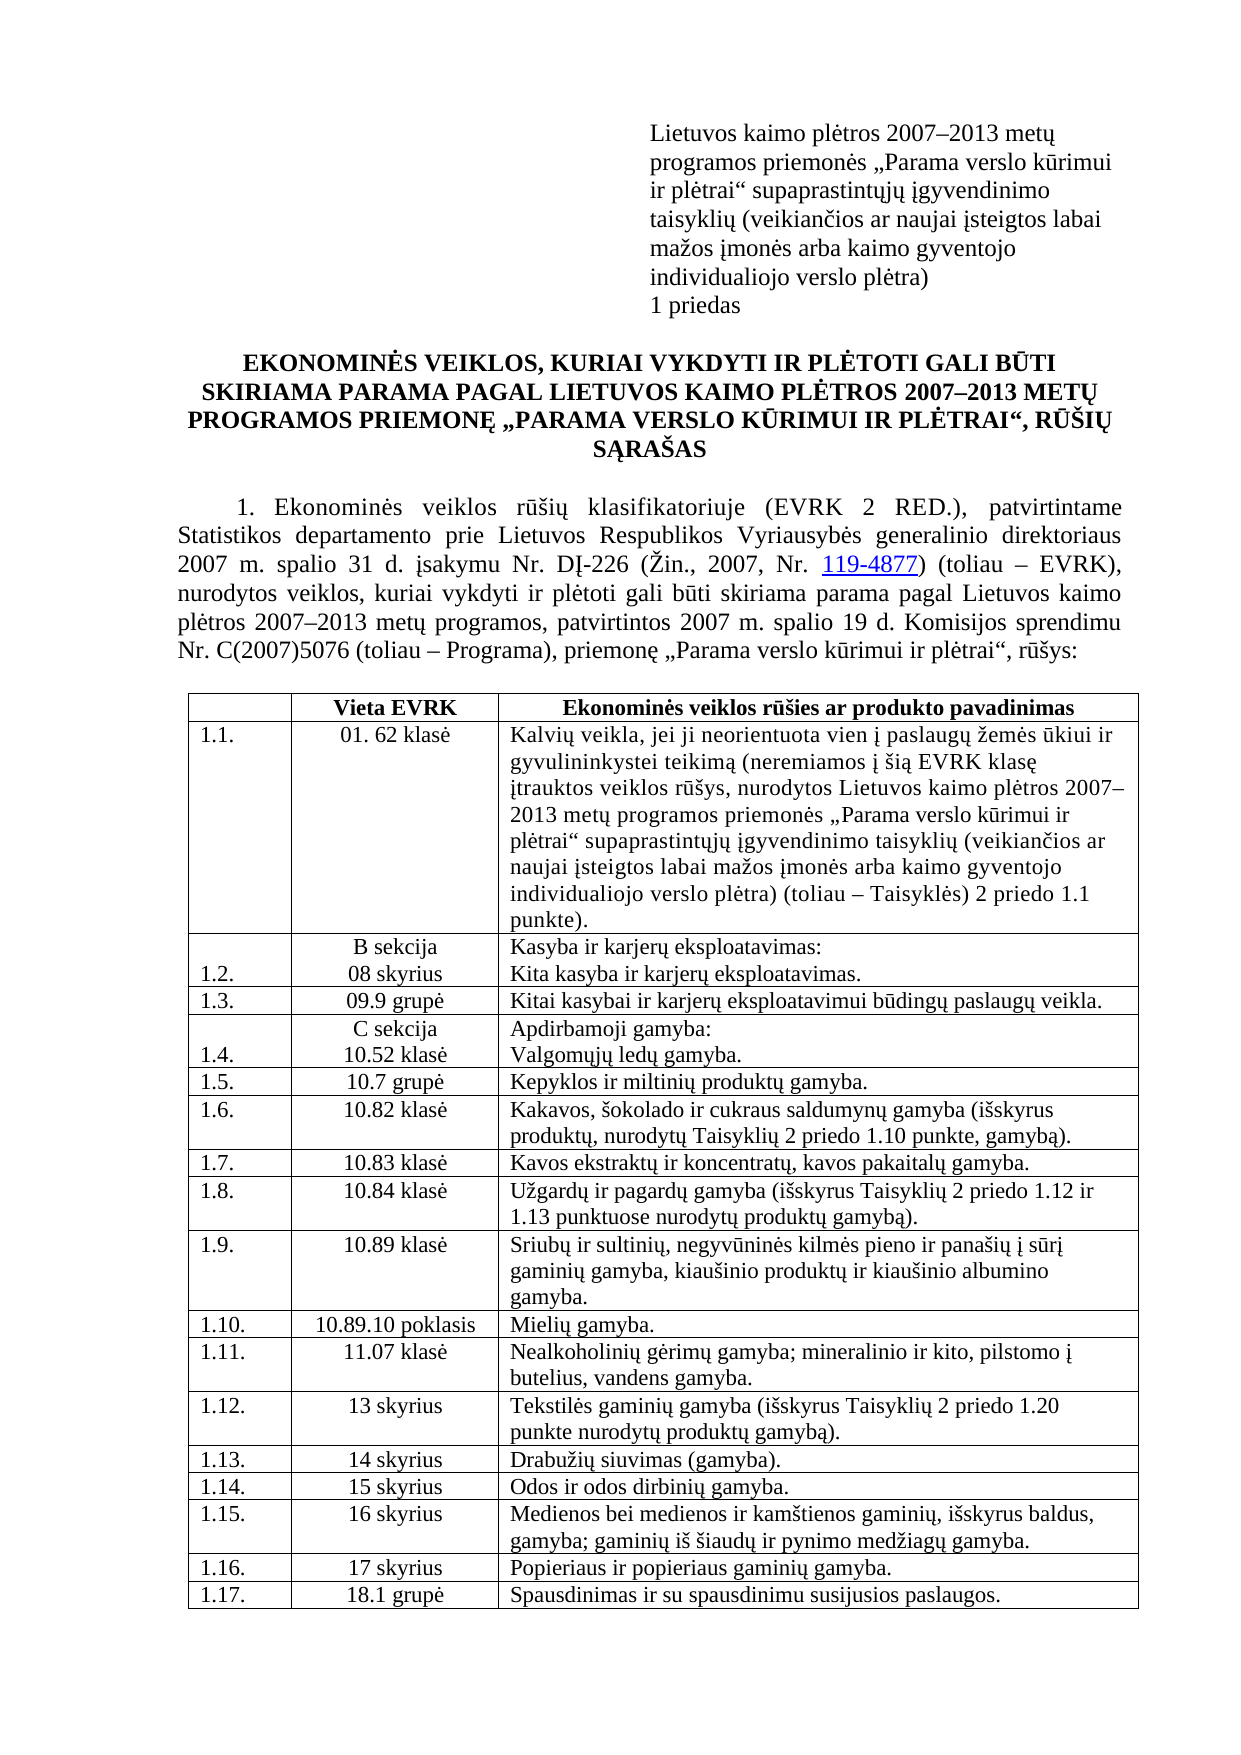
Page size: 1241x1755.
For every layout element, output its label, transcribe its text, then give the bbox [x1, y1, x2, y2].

table_cell Kavos ekstraktų ir koncentratų, kavos pakaitalų gamyba. [499, 1150, 1138, 1176]
table_cell Valgomųjų ledų gamyba. [499, 1041, 1138, 1067]
table_cell 1.12. [189, 1392, 291, 1444]
table_cell Medienos bei medienos ir kamštienos gaminių, išskyrus baldus, gamyba; gaminių iš šiaudų ir pynimo medžiagų gamyba. [499, 1500, 1138, 1553]
table_cell 10.7 grupė [292, 1068, 498, 1095]
text EkonominĖS veiklOS, kuriAI vykdyTI ir plėtOTI gali būti skiriama parama pagal lietuvos kaimo plėtros 2007–2013 metų programos priemonę „PARAMA VERSLO KŪRIMUI IR PLĖTRAI“, RŪŠIŲ sąrašas [177, 348, 1122, 463]
table_cell 1.2. [189, 960, 291, 986]
table_cell B sekcija [292, 934, 498, 960]
table_cell Kitai kasybai ir karjerų eksploatavimui būdingų paslaugų veikla. [499, 987, 1138, 1013]
table_cell 17 skyrius [292, 1554, 498, 1581]
table_header Ekonominės veiklos rūšies ar produkto pavadinimas [499, 694, 1138, 721]
table_cell 10.82 klasė [292, 1096, 498, 1148]
text Lietuvos kaimo plėtros 2007–2013 metų [649, 118, 1122, 147]
table_cell 15 skyrius [292, 1473, 498, 1499]
text programos priemonės „Parama verslo kūrimui [649, 147, 1122, 176]
table_cell 16 skyrius [292, 1500, 498, 1553]
table_cell Kakavos, šokolado ir cukraus saldumynų gamyba (išskyrus produktų, nurodytų Taisyklių 2 priedo 1.10 punkte, gamybą). [499, 1096, 1138, 1148]
table_cell Apdirbamoji gamyba: [499, 1015, 1138, 1041]
text 1 priedas [649, 291, 1122, 319]
table_cell 18.1 grupė [292, 1582, 498, 1608]
table_cell [189, 934, 291, 960]
table_header Vieta EVRK [292, 694, 498, 721]
table_cell Kasyba ir karjerų eksploatavimas: [499, 934, 1138, 960]
text mažos įmonės arba kaimo gyventojo [649, 233, 1122, 262]
table_cell 14 skyrius [292, 1446, 498, 1472]
table_cell Kalvių veikla, jei ji neorientuota vien į paslaugų žemės ūkiui ir gyvulininkystei teikimą (neremiamos į šią EVRK klasę įtrauktos veiklos rūšys, nurodytos Lietuvos kaimo plėtros 2007–2013 metų programos priemonės „Parama verslo kūrimui ir plėtrai“ supaprastintųjų įgyvendinimo taisyklių (veikiančios ar naujai įsteigtos labai mažos įmonės arba kaimo gyventojo individualiojo verslo plėtra) (toliau – Taisyklės) 2 priedo 1.1 punkte). [499, 722, 1138, 932]
table_cell 1.16. [189, 1554, 291, 1581]
table_cell 13 skyrius [292, 1392, 498, 1444]
table_cell 01. 62 klasė [292, 722, 498, 932]
table_cell 1.11. [189, 1338, 291, 1391]
table_cell Mielių gamyba. [499, 1311, 1138, 1337]
table_header [189, 694, 291, 721]
table_cell Tekstilės gaminių gamyba (išskyrus Taisyklių 2 priedo 1.20 punkte nurodytų produktų gamybą). [499, 1392, 1138, 1444]
table_cell Odos ir odos dirbinių gamyba. [499, 1473, 1138, 1499]
table_cell Drabužių siuvimas (gamyba). [499, 1446, 1138, 1472]
table_cell Popieriaus ir popieriaus gaminių gamyba. [499, 1554, 1138, 1581]
table_cell 08 skyrius [292, 960, 498, 986]
table_cell 10.89 klasė [292, 1231, 498, 1310]
table_cell Nealkoholinių gėrimų gamyba; mineralinio ir kito, pilstomo į butelius, vandens gamyba. [499, 1338, 1138, 1391]
table_cell Kepyklos ir miltinių produktų gamyba. [499, 1068, 1138, 1095]
table_cell 11.07 klasė [292, 1338, 498, 1391]
table_cell 10.89.10 poklasis [292, 1311, 498, 1337]
table_cell 09.9 grupė [292, 987, 498, 1013]
table_cell Sriubų ir sultinių, negyvūninės kilmės pieno ir panašių į sūrį gaminių gamyba, kiaušinio produktų ir kiaušinio albumino gamyba. [499, 1231, 1138, 1310]
table_cell 1.5. [189, 1068, 291, 1095]
table_cell Spausdinimas ir su spausdinimu susijusios paslaugos. [499, 1582, 1138, 1608]
table_cell 10.83 klasė [292, 1150, 498, 1176]
text taisyklių (veikiančios ar naujai įsteigtos labai [649, 204, 1122, 233]
table_cell 1.17. [189, 1582, 291, 1608]
table_cell 10.52 klasė [292, 1041, 498, 1067]
table_cell Užgardų ir pagardų gamyba (išskyrus Taisyklių 2 priedo 1.12 ir 1.13 punktuose nurodytų produktų gamybą). [499, 1177, 1138, 1229]
table_cell 1.9. [189, 1231, 291, 1310]
text 1. Ekonominės veiklos rūšių klasifikatoriuje (EVRK 2 RED.), patvirtintame Statistikos departamento prie Lietuvos Respublikos Vyriausybės generalinio direktoriaus 2007 m. spalio 31 d. įsakymu Nr. DĮ-226 (Žin., 2007, Nr. 119-4877) (toliau – EVRK), nurodytos veiklos, kuriai vykdyti ir plėtoti gali būti skiriama parama pagal Lietuvos kaimo plėtros 2007–2013 metų programos, patvirtintos 2007 m. spalio 19 d. Komisijos sprendimu Nr. C(2007)5076 (toliau – Programa), priemonę „Parama verslo kūrimui ir plėtrai“, rūšys: [177, 492, 1122, 664]
table_cell [189, 1015, 291, 1041]
table_cell C sekcija [292, 1015, 498, 1041]
table_cell 1.10. [189, 1311, 291, 1337]
text individualiojo verslo plėtra) [649, 262, 1122, 291]
table_cell 10.84 klasė [292, 1177, 498, 1229]
table_cell 1.6. [189, 1096, 291, 1148]
table_cell 1.1. [189, 722, 291, 932]
text ir plėtrai“ supaprastintųjų įgyvendinimo [649, 176, 1122, 204]
table_cell 1.4. [189, 1041, 291, 1067]
table_cell 1.14. [189, 1473, 291, 1499]
table_cell 1.7. [189, 1150, 291, 1176]
table_cell 1.8. [189, 1177, 291, 1229]
table_cell Kita kasyba ir karjerų eksploatavimas. [499, 960, 1138, 986]
table_cell 1.3. [189, 987, 291, 1013]
table_cell 1.15. [189, 1500, 291, 1553]
table_cell 1.13. [189, 1446, 291, 1472]
